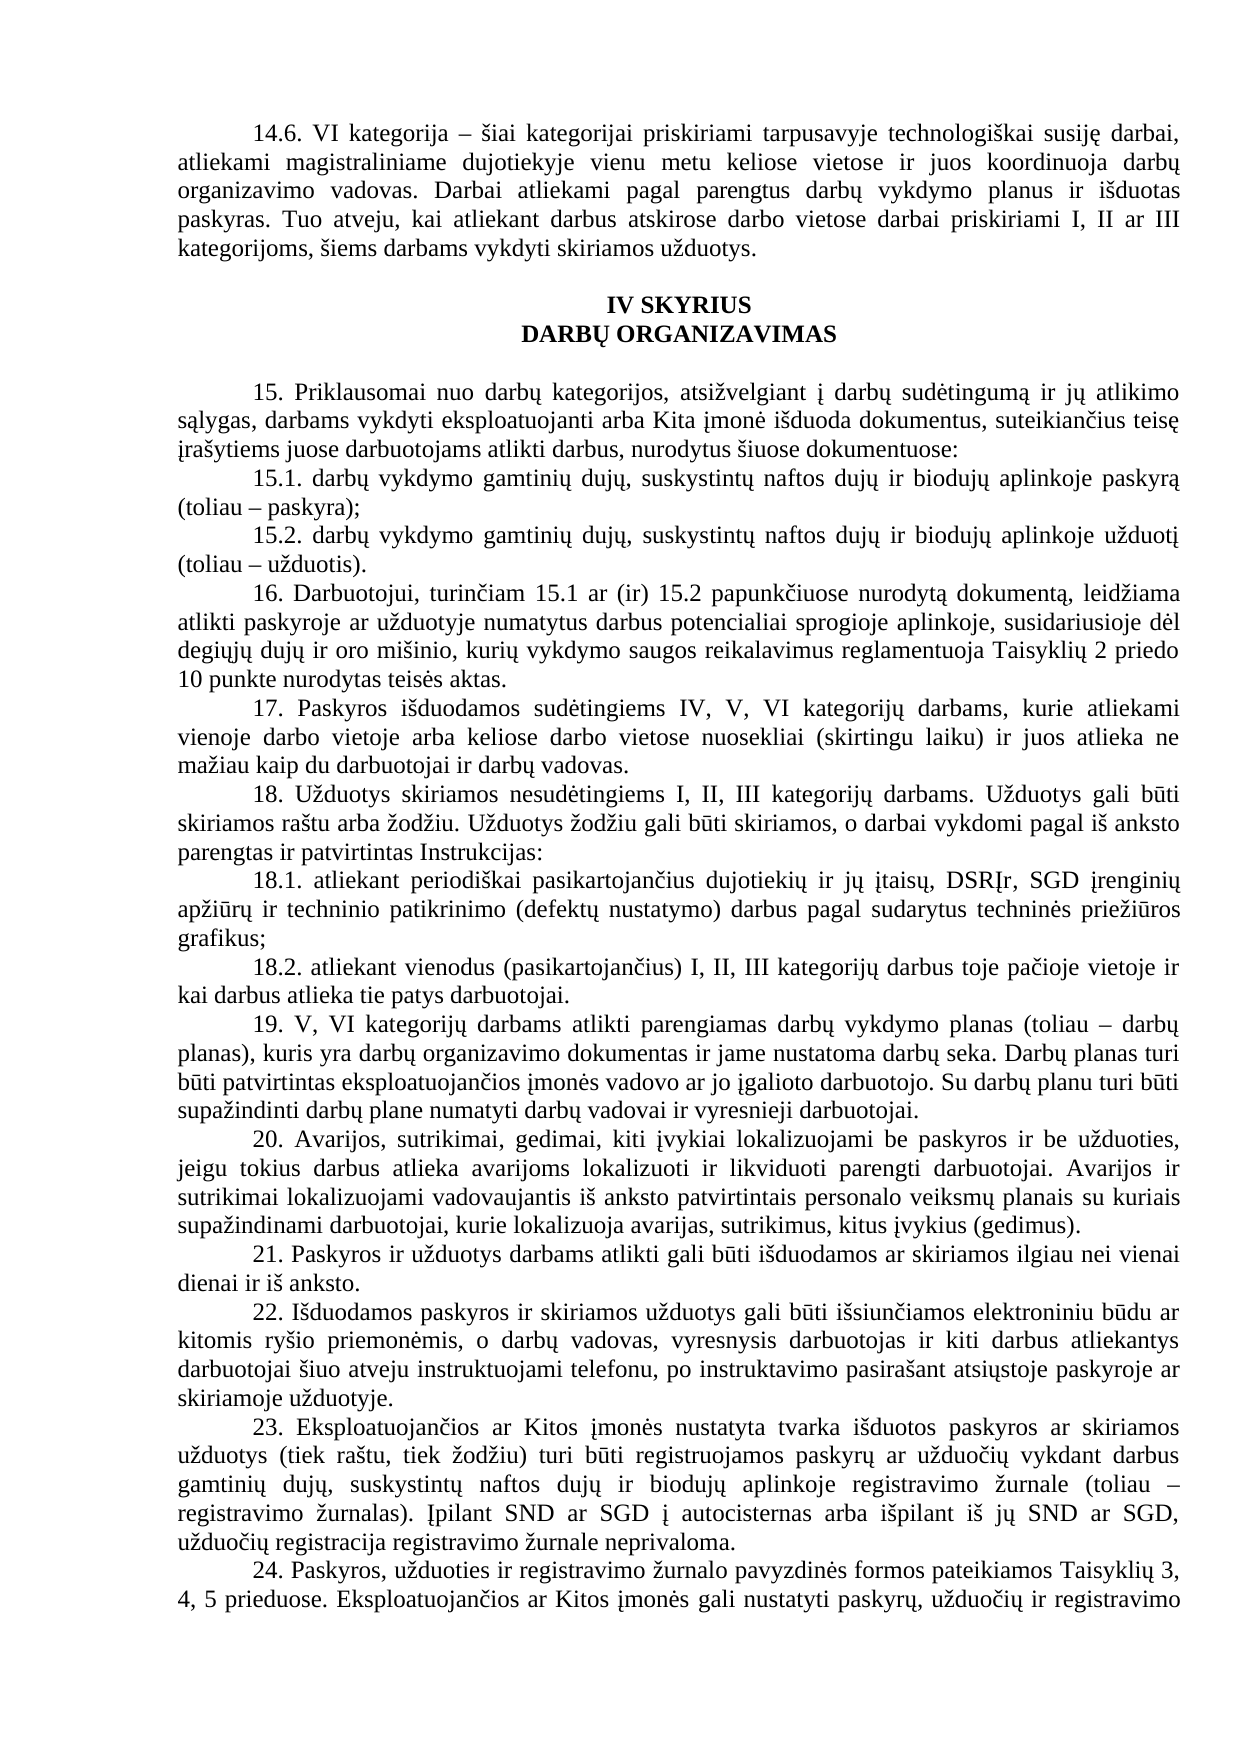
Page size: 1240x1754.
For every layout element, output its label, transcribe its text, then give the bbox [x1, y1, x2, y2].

text 16. Darbuotojui, turinčiam 15.1 ar (ir) 15.2 papunkčiuose nurodytą dokumentą, leidžiama atlikti paskyroje ar užduotyje numatytus darbus potencialiai sprogioje aplinkoje, susidariusioje dėl degiųjų dujų ir oro mišinio, kurių vykdymo saugos reikalavimus reglamentuoja Taisyklių 2 priedo 10 punkte nurodytas teisės aktas. [177, 578, 1181, 693]
text 18.1. atliekant periodiškai pasikartojančius dujotiekių ir jų įtaisų, DSRĮr, SGD įrenginių apžiūrų ir techninio patikrinimo (defektų nustatymo) darbus pagal sudarytus techninės priežiūros grafikus; [177, 866, 1181, 952]
text 22. Išduodamos paskyros ir skiriamos užduotys gali būti išsiunčiamos elektroniniu būdu ar kitomis ryšio priemonėmis, o darbų vadovas, vyresnysis darbuotojas ir kiti darbus atliekantys darbuotojai šiuo atveju instruktuojami telefonu, po instruktavimo pasirašant atsiųstoje paskyroje ar skiriamoje užduotyje. [177, 1297, 1181, 1412]
text 20. Avarijos, sutrikimai, gedimai, kiti įvykiai lokalizuojami be paskyros ir be užduoties, jeigu tokius darbus atlieka avarijoms lokalizuoti ir likviduoti parengti darbuotojai. Avarijos ir sutrikimai lokalizuojami vadovaujantis iš anksto patvirtintais personalo veiksmų planais su kuriais supažindinami darbuotojai, kurie lokalizuoja avarijas, sutrikimus, kitus įvykius (gedimus). [177, 1124, 1181, 1239]
text 19. V, VI kategorijų darbams atlikti parengiamas darbų vykdymo planas (toliau – darbų planas), kuris yra darbų organizavimo dokumentas ir jame nustatoma darbų seka. Darbų planas turi būti patvirtintas eksploatuojančios įmonės vadovo ar jo įgalioto darbuotojo. Su darbų planu turi būti supažindinti darbų plane numatyti darbų vadovai ir vyresnieji darbuotojai. [177, 1009, 1181, 1124]
text 15.1. darbų vykdymo gamtinių dujų, suskystintų naftos dujų ir biodujų aplinkoje paskyrą (toliau – paskyra); [177, 463, 1181, 521]
text 23. Eksploatuojančios ar Kitos įmonės nustatyta tvarka išduotos paskyros ar skiriamos užduotys (tiek raštu, tiek žodžiu) turi būti registruojamos paskyrų ar užduočių vykdant darbus gamtinių dujų, suskystintų naftos dujų ir biodujų aplinkoje registravimo žurnale (toliau – registravimo žurnalas). Įpilant SND ar SGD į autocisternas arba išpilant iš jų SND ar SGD, užduočių registracija registravimo žurnale neprivaloma. [177, 1412, 1181, 1556]
text 18. Užduotys skiriamos nesudėtingiems I, II, III kategorijų darbams. Užduotys gali būti skiriamos raštu arba žodžiu. Užduotys žodžiu gali būti skiriamos, o darbai vykdomi pagal iš anksto parengtas ir patvirtintas Instrukcijas: [177, 779, 1181, 866]
text 15. Priklausomai nuo darbų kategorijos, atsižvelgiant į darbų sudėtingumą ir jų atlikimo sąlygas, darbams vykdyti eksploatuojanti arba Kita įmonė išduoda dokumentus, suteikiančius teisę įrašytiems juose darbuotojams atlikti darbus, nurodytus šiuose dokumentuose: [177, 377, 1181, 463]
text 15.2. darbų vykdymo gamtinių dujų, suskystintų naftos dujų ir biodujų aplinkoje užduotį (toliau – užduotis). [177, 521, 1181, 578]
text DARBŲ organizavimas [177, 319, 1181, 348]
text 18.2. atliekant vienodus (pasikartojančius) I, II, III kategorijų darbus toje pačioje vietoje ir kai darbus atlieka tie patys darbuotojai. [177, 952, 1181, 1009]
text 14.6. VI kategorija – šiai kategorijai priskiriami tarpusavyje technologiškai susiję darbai, atliekami magistraliniame dujotiekyje vienu metu keliose vietose ir juos koordinuoja darbų organizavimo vadovas. Darbai atliekami pagal parengtus darbų vykdymo planus ir išduotas paskyras. Tuo atveju, kai atliekant darbus atskirose darbo vietose darbai priskiriami I, II ar III kategorijoms, šiems darbams vykdyti skiriamos užduotys. [177, 118, 1181, 262]
text 24. Paskyros, užduoties ir registravimo žurnalo pavyzdinės formos pateikiamos Taisyklių 3, 4, 5 prieduose. Eksploatuojančios ar Kitos įmonės gali nustatyti paskyrų, užduočių ir registravimo [177, 1556, 1181, 1613]
text 17. Paskyros išduodamos sudėtingiems IV, V, VI kategorijų darbams, kurie atliekami vienoje darbo vietoje arba keliose darbo vietose nuosekliai (skirtingu laiku) ir juos atlieka ne mažiau kaip du darbuotojai ir darbų vadovas. [177, 693, 1181, 779]
text IV SKYRIUS [177, 291, 1181, 319]
text 21. Paskyros ir užduotys darbams atlikti gali būti išduodamos ar skiriamos ilgiau nei vienai dienai ir iš anksto. [177, 1239, 1181, 1297]
